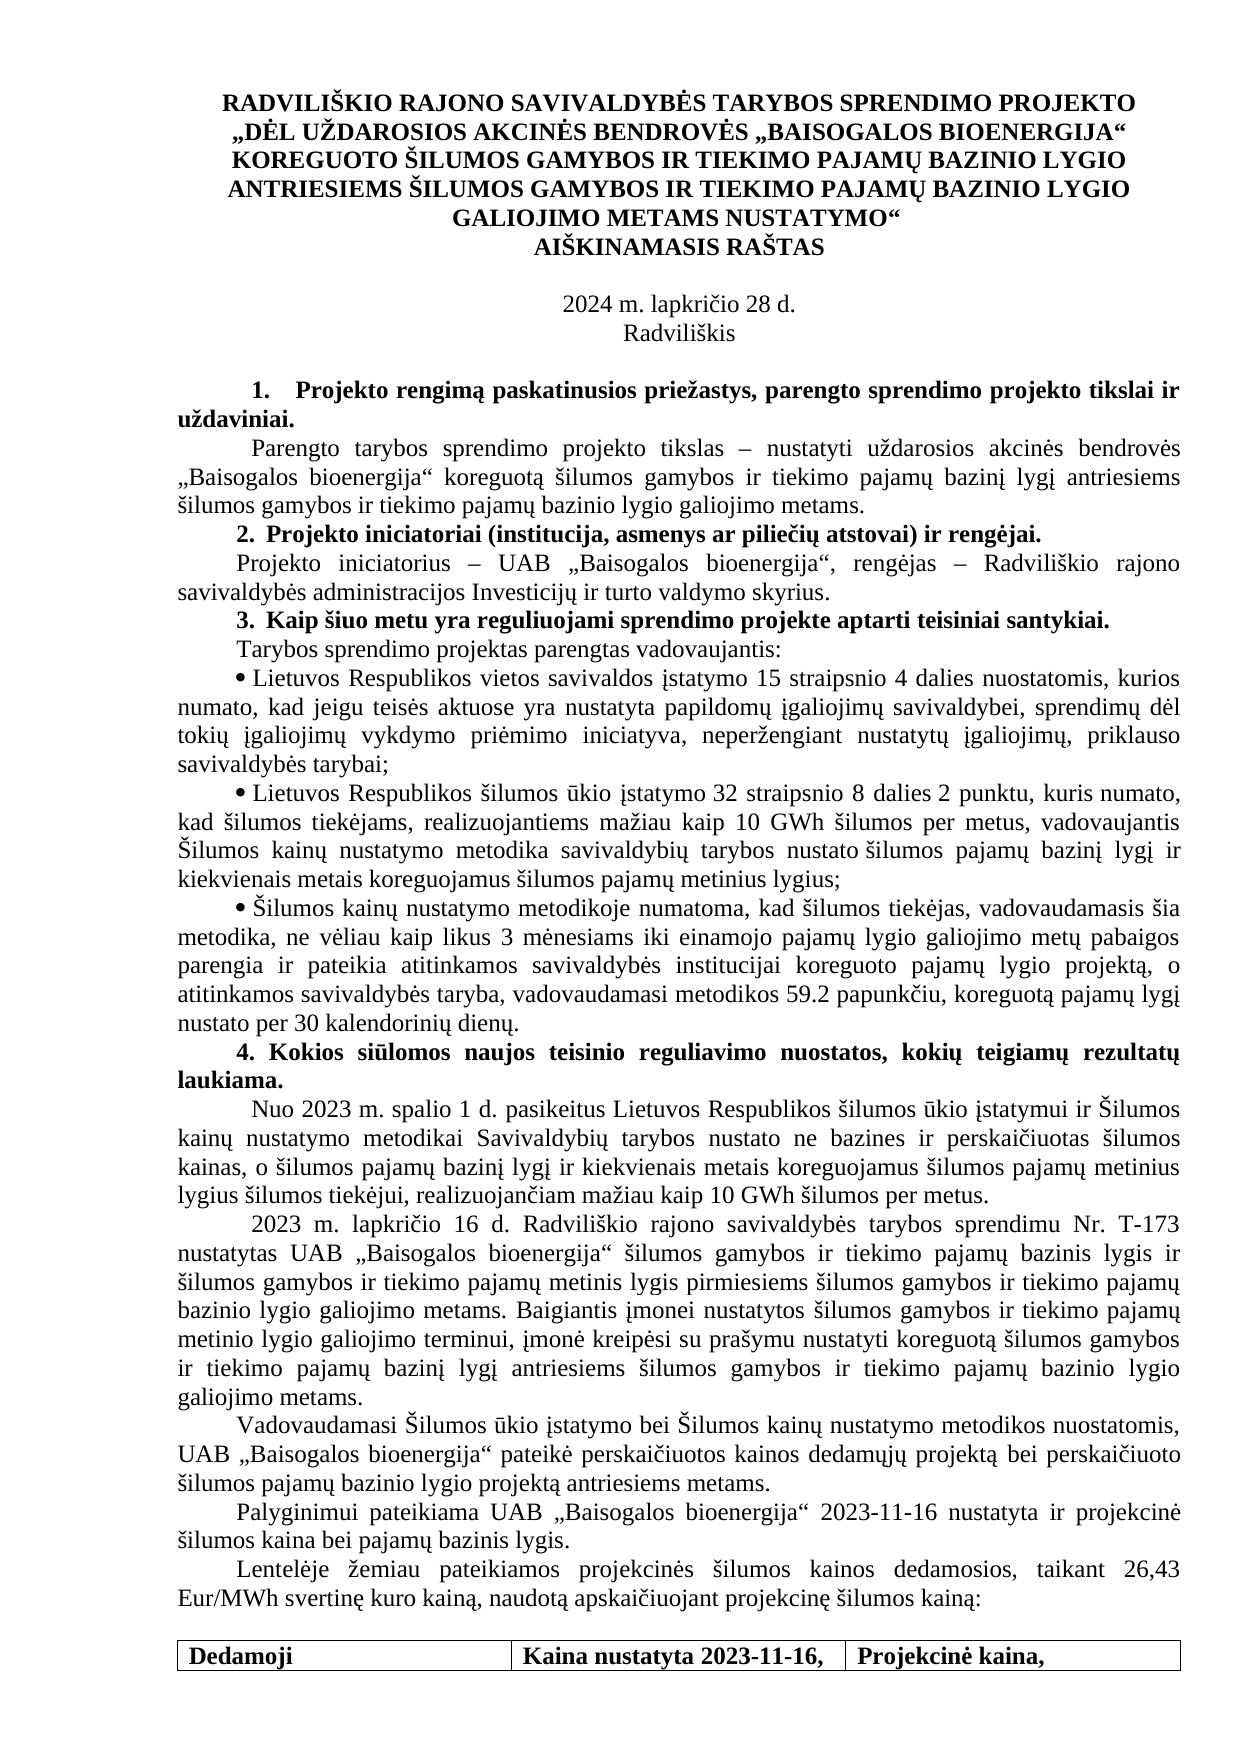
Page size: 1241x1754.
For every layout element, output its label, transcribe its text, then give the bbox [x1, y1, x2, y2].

text RADVILIŠKIO RAJONO SAVIVALDYBĖS TARYBOS SPRENDIMO PROJEKTO [177, 88, 1181, 117]
table_header Dedamoji [178, 1641, 511, 1670]
text  Šilumos kainų nustatymo metodikoje numatoma, kad šilumos tiekėjas, vadovaudamasis šia metodika, ne vėliau kaip likus 3 mėnesiams iki einamojo pajamų lygio galiojimo metų pabaigos parengia ir pateikia atitinkamos savivaldybės institucijai koreguoto pajamų lygio projektą, o atitinkamos savivaldybės taryba, vadovaudamasi metodikos 59.2 papunkčiu, koreguotą pajamų lygį nustato per 30 kalendorinių dienų. [177, 893, 1181, 1037]
text 4. Kokios siūlomos naujos teisinio reguliavimo nuostatos, kokių teigiamų rezultatų laukiama. [177, 1037, 1181, 1094]
text Tarybos sprendimo projektas parengtas vadovaujantis: [177, 634, 1181, 663]
text Parengto tarybos sprendimo projekto tikslas – nustatyti uždarosios akcinės bendrovės „Baisogalos bioenergija“ koreguotą šilumos gamybos ir tiekimo pajamų bazinį lygį antriesiems šilumos gamybos ir tiekimo pajamų bazinio lygio galiojimo metams. [177, 433, 1181, 519]
text 3. Kaip šiuo metu yra reguliuojami sprendimo projekte aptarti teisiniai santykiai. [177, 605, 1181, 634]
text 2023 m. lapkričio 16 d. Radviliškio rajono savivaldybės tarybos sprendimu Nr. T-173 nustatytas UAB „Baisogalos bioenergija“ šilumos gamybos ir tiekimo pajamų bazinis lygis ir šilumos gamybos ir tiekimo pajamų metinis lygis pirmiesiems šilumos gamybos ir tiekimo pajamų bazinio lygio galiojimo metams. Baigiantis įmonei nustatytos šilumos gamybos ir tiekimo pajamų metinio lygio galiojimo terminui, įmonė kreipėsi su prašymu nustatyti koreguotą šilumos gamybos ir tiekimo pajamų bazinį lygį antriesiems šilumos gamybos ir tiekimo pajamų bazinio lygio galiojimo metams. [177, 1209, 1181, 1410]
text Lentelėje žemiau pateikiamos projekcinės šilumos kainos dedamosios, taikant 26,43 Eur/MWh svertinę kuro kainą, naudotą apskaičiuojant projekcinę šilumos kainą: [177, 1554, 1181, 1612]
text Radviliškis [177, 318, 1181, 347]
text Vadovaudamasi Šilumos ūkio įstatymo bei Šilumos kainų nustatymo metodikos nuostatomis, UAB „Baisogalos bioenergija“ pateikė perskaičiuotos kainos dedamųjų projektą bei perskaičiuoto šilumos pajamų bazinio lygio projektą antriesiems metams. [177, 1410, 1181, 1497]
text Nuo 2023 m. spalio 1 d. pasikeitus Lietuvos Respublikos šilumos ūkio įstatymui ir Šilumos kainų nustatymo metodikai Savivaldybių tarybos nustato ne bazines ir perskaičiuotas šilumos kainas, o šilumos pajamų bazinį lygį ir kiekvienais metais koreguojamus šilumos pajamų metinius lygius šilumos tiekėjui, realizuojančiam mažiau kaip 10 GWh šilumos per metus. [177, 1094, 1181, 1209]
text 1. Projekto rengimą paskatinusios priežastys, parengto sprendimo projekto tikslai ir uždaviniai. [177, 375, 1181, 433]
text 2. Projekto iniciatoriai (institucija, asmenys ar piliečių atstovai) ir rengėjai. [177, 519, 1181, 548]
text Palyginimui pateikiama UAB „Baisogalos bioenergija“ 2023-11-16 nustatyta ir projekcinė šilumos kaina bei pajamų bazinis lygis. [177, 1497, 1181, 1554]
text AIŠKINAMASIS RAŠTAS [177, 232, 1181, 260]
table_header Kaina nustatyta 2023-11-16, [512, 1641, 845, 1670]
text 2024 m. lapkričio 28 d. [177, 289, 1181, 318]
text „dėl UŽDAROSIOS AKCINĖS BENDROVĖS „Baisogalos bioenergija“ KOREGUOTO šilumos GAMYBOS IR TIEKIMO PAJAMŲ BAZINIO LYGIO ANTRIESIEMS ŠILUMOS GAMYBOS IR TIEKIMO PAJAMŲ BAZINIO LYGIO GALIOJIMO METAMS NUSTATYMO“ [177, 117, 1181, 232]
text  Lietuvos Respublikos šilumos ūkio įstatymo 32 straipsnio 8 dalies 2 punktu, kuris numato, kad šilumos tiekėjams, realizuojantiems mažiau kaip 10 GWh šilumos per metus, vadovaujantis Šilumos kainų nustatymo metodika savivaldybių tarybos nustato šilumos pajamų bazinį lygį ir kiekvienais metais koreguojamus šilumos pajamų metinius lygius; [177, 778, 1181, 893]
text Projekto iniciatorius – UAB „Baisogalos bioenergija“, rengėjas – Radviliškio rajono savivaldybės administracijos Investicijų ir turto valdymo skyrius. [177, 548, 1181, 605]
table_header Projekcinė kaina, [846, 1641, 1180, 1670]
text  Lietuvos Respublikos vietos savivaldos įstatymo 15 straipsnio 4 dalies nuostatomis, kurios numato, kad jeigu teisės aktuose yra nustatyta papildomų įgaliojimų savivaldybei, sprendimų dėl tokių įgaliojimų vykdymo priėmimo iniciatyva, neperžengiant nustatytų įgaliojimų, priklauso savivaldybės tarybai; [177, 663, 1181, 778]
